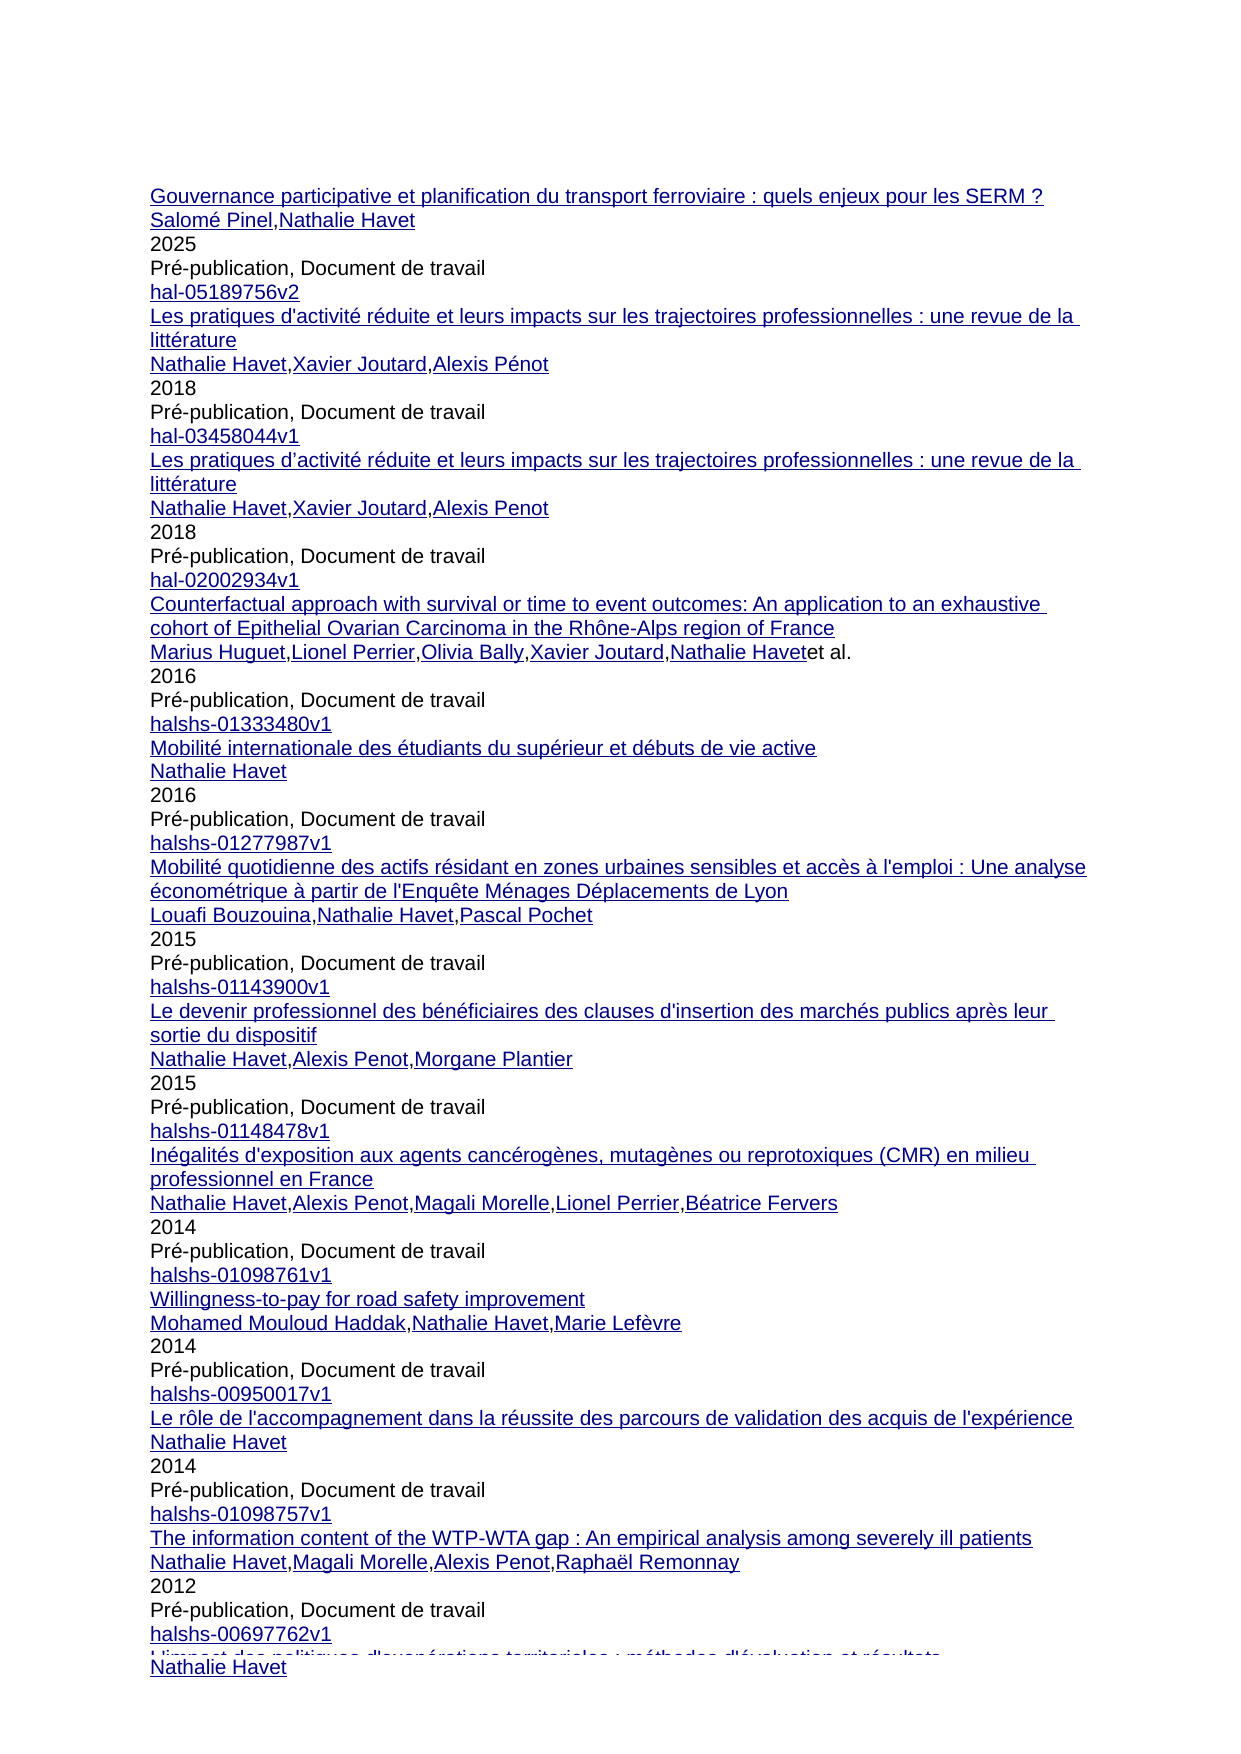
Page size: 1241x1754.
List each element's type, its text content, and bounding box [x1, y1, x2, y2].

table_cell Counterfactual approach with survival or time to event outcomes: An application to an exhaustive cohort of Epithelial Ovarian Carcinoma in the Rhône-Alps region of France Marius Huguet,Lionel Perrier,Olivia Bally,Xavier Joutard,Nathalie Havetet al. 2016 Pré-publication, Document de travail halshs-01333480v1 [150, 592, 1090, 735]
table_cell Le devenir professionnel des bénéficiaires des clauses d'insertion des marchés publics après leur sortie du dispositif Nathalie Havet,Alexis Penot,Morgane Plantier 2015 Pré-publication, Document de travail halshs-01148478v1 [150, 999, 1090, 1143]
table_cell Les pratiques d'activité réduite et leurs impacts sur les trajectoires professionnelles : une revue de la littérature Nathalie Havet,Xavier Joutard,Alexis Pénot 2018 Pré-publication, Document de travail hal-03458044v1 [150, 304, 1090, 448]
table_cell Mobilité internationale des étudiants du supérieur et débuts de vie active Nathalie Havet 2016 Pré-publication, Document de travail halshs-01277987v1 [150, 735, 1090, 855]
table_cell Les pratiques d’activité réduite et leurs impacts sur les trajectoires professionnelles : une revue de la littérature Nathalie Havet,Xavier Joutard,Alexis Penot 2018 Pré-publication, Document de travail hal-02002934v1 [150, 448, 1090, 592]
table_cell Willingness-to-pay for road safety improvement Mohamed Mouloud Haddak,Nathalie Havet,Marie Lefèvre 2014 Pré-publication, Document de travail halshs-00950017v1 [150, 1286, 1090, 1406]
table_cell Le rôle de l'accompagnement dans la réussite des parcours de validation des acquis de l'expérience Nathalie Havet 2014 Pré-publication, Document de travail halshs-01098757v1 [150, 1406, 1090, 1526]
table_header Gouvernance participative et planification du transport ferroviaire : quels enjeux pour les SERM ? Salomé Pinel,Nathalie Havet 2025 Pré-publication, Document de travail hal-05189756v2 [150, 184, 1090, 304]
table_cell Mobilité quotidienne des actifs résidant en zones urbaines sensibles et accès à l'emploi : Une analyse économétrique à partir de l'Enquête Ménages Déplacements de Lyon Louafi Bouzouina,Nathalie Havet,Pascal Pochet 2015 Pré-publication, Document de travail halshs-01143900v1 [150, 855, 1090, 999]
table_cell Inégalités d'exposition aux agents cancérogènes, mutagènes ou reprotoxiques (CMR) en milieu professionnel en France Nathalie Havet,Alexis Penot,Magali Morelle,Lionel Perrier,Béatrice Fervers 2014 Pré-publication, Document de travail halshs-01098761v1 [150, 1143, 1090, 1286]
table_cell The information content of the WTP-WTA gap : An empirical analysis among severely ill patients Nathalie Havet,Magali Morelle,Alexis Penot,Raphaël Remonnay 2012 Pré-publication, Document de travail halshs-00697762v1 [150, 1526, 1090, 1646]
table_cell L'impact des politiques d'exonérations territoriales : méthodes d'évaluation et résultats Nathalie Havet [150, 1646, 1090, 1679]
